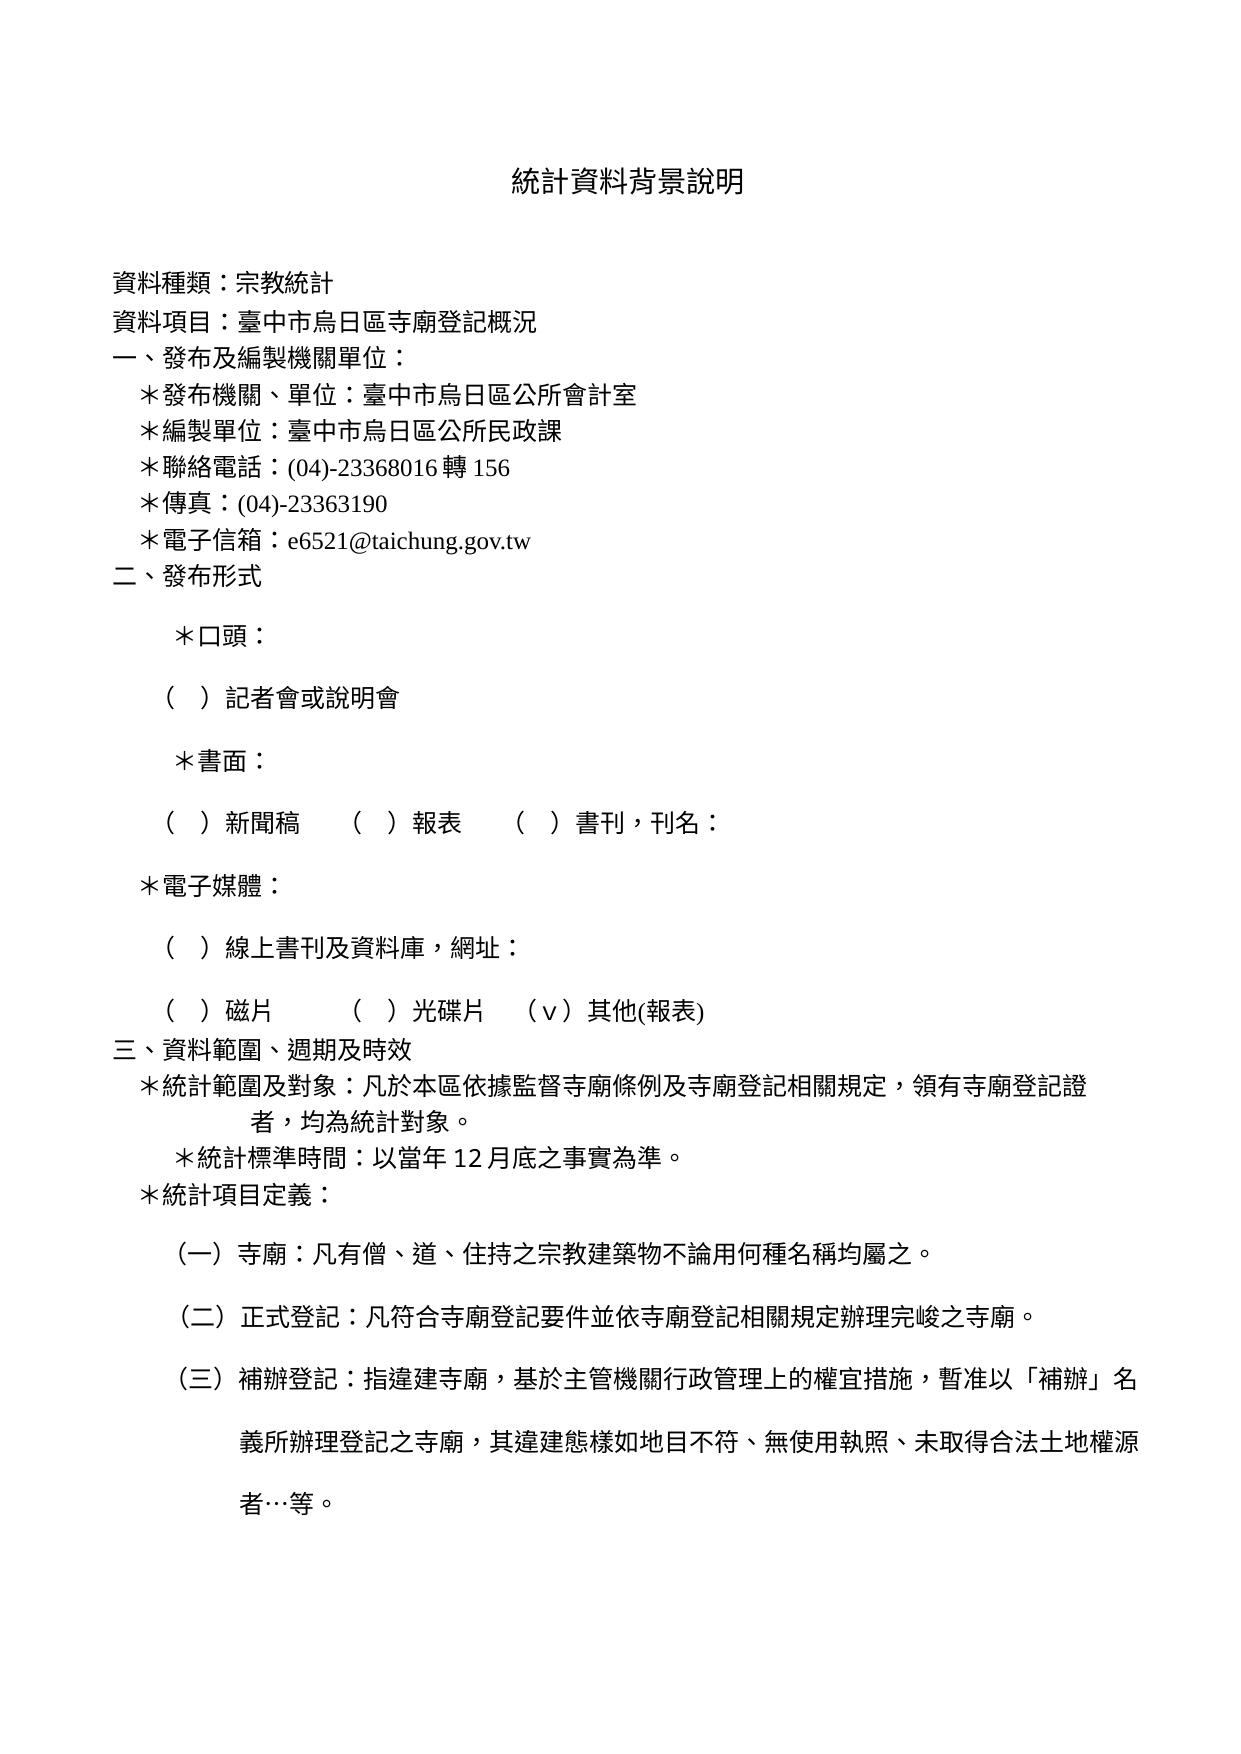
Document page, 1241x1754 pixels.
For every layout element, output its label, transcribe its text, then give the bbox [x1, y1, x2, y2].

text ＊傳真：(04)-23363190 [112, 484, 1144, 520]
text ＊書面： [112, 718, 1144, 780]
text ＊統計標準時間：以當年12月底之事實為準。 [112, 1139, 1144, 1175]
text （ ）線上書刊及資料庫，網址： [112, 905, 1144, 968]
text ＊電子媒體： [112, 843, 1144, 905]
text （二）正式登記：凡符合寺廟登記要件並依寺廟登記相關規定辦理完峻之寺廟。 [113, 1274, 1144, 1336]
text （ ）新聞稿 （ ）報表 （ ）書刊，刊名： [112, 780, 1144, 843]
text ＊統計項目定義： [112, 1175, 1144, 1211]
text 資料項目：臺中市烏日區寺廟登記概況 [112, 303, 1144, 339]
text ＊編製單位：臺中市烏日區公所民政課 [112, 411, 1144, 448]
text 者，均為統計對象。 [112, 1103, 1144, 1139]
text ＊電子信箱：e6521@taichung.gov.tw [112, 520, 1144, 556]
text ＊口頭： [112, 593, 1144, 655]
text ＊聯絡電話：(04)-23368016轉156 [112, 448, 1144, 484]
text 一、發布及編製機關單位： [112, 339, 1144, 375]
text （一）寺廟：凡有僧、道、住持之宗教建築物不論用何種名稱均屬之。 [113, 1211, 1144, 1274]
text 統計資料背景說明 [112, 158, 1144, 201]
text 三、資料範圍、週期及時效 [112, 1030, 1144, 1066]
text ＊統計範圍及對象：凡於本區依據監督寺廟條例及寺廟登記相關規定，領有寺廟登記證 [112, 1066, 1144, 1103]
text ＊發布機關、單位：臺中市烏日區公所會計室 [112, 375, 1144, 411]
text （ ）記者會或說明會 [112, 655, 1144, 718]
text （ ）磁片 （ ）光碟片 （ｖ）其他(報表) [112, 968, 1144, 1030]
text 資料種類：宗教統計 [112, 240, 1144, 303]
text 二、發布形式 [112, 556, 1144, 593]
text （三）補辦登記：指違建寺廟，基於主管機關行政管理上的權宜措施，暫准以「補辦」名義所辦理登記之寺廟，其違建態樣如地目不符、無使用執照、未取得合法土地權源者…等。 [164, 1336, 1144, 1524]
